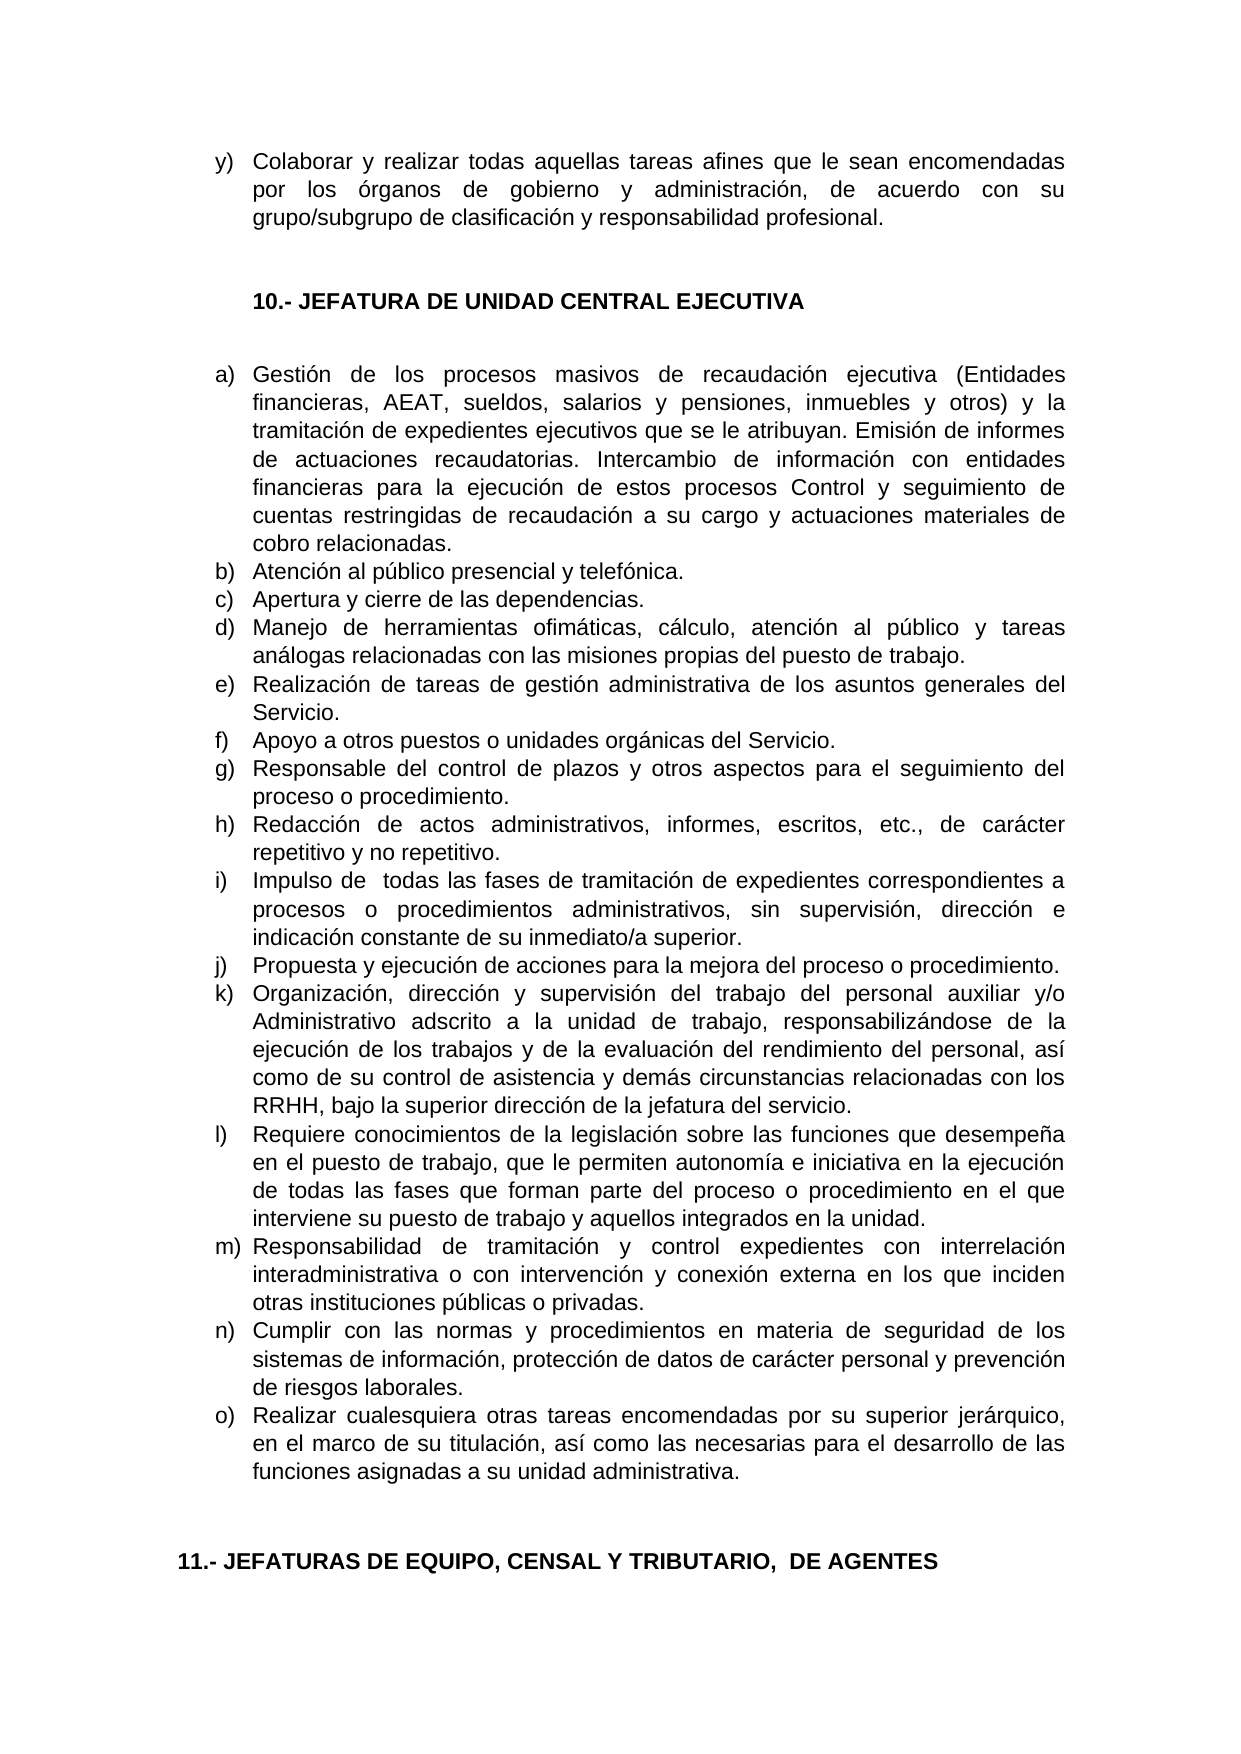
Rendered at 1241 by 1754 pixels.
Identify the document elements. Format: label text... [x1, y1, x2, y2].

list Realización de tareas de gestión administrativa de los asuntos generales del Servicio. [215, 671, 1066, 725]
list Manejo de herramientas ofimáticas, cálculo, atención al público y tareas análogas relacionadas con las misiones propias del puesto de trabajo. [215, 614, 1066, 669]
list Responsabilidad de tramitación y control expedientes con interrelación interadministrativa o con intervención y conexión externa en los que inciden otras instituciones públicas o privadas. [215, 1233, 1066, 1316]
list Realizar cualesquiera otras tareas encomendadas por su superior jerárquico, en el marco de su titulación, así como las necesarias para el desarrollo de las funciones asignadas a su unidad administrativa. [215, 1402, 1066, 1484]
list Redacción de actos administrativos, informes, escritos, etc., de carácter repetitivo y no repetitivo. [215, 811, 1066, 866]
list Apertura y cierre de las dependencias. [215, 586, 1066, 612]
list Atención al público presencial y telefónica. [215, 558, 1066, 584]
list Requiere conocimientos de la legislación sobre las funciones que desempeña en el puesto de trabajo, que le permiten autonomía e iniciativa en la ejecución de todas las fases que forman parte del proceso o procedimiento en el que interviene su puesto de trabajo y aquellos integrados en la unidad. [215, 1121, 1066, 1231]
list Colaborar y realizar todas aquellas tareas afines que le sean encomendadas por los órganos de gobierno y administración, de acuerdo con su grupo/subgrupo de clasificación y responsabilidad profesional. [215, 148, 1066, 230]
text 11.- JEFATURAS DE EQUIPO, CENSAL Y TRIBUTARIO, DE AGENTES [177, 1548, 1066, 1574]
list Responsable del control de plazos y otros aspectos para el seguimiento del proceso o procedimiento. [215, 755, 1066, 809]
list Organización, dirección y supervisión del trabajo del personal auxiliar y/o Administrativo adscrito a la unidad de trabajo, responsabilizándose de la ejecución de los trabajos y de la evaluación del rendimiento del personal, así como de su control de asistencia y demás circunstancias relacionadas con los RRHH, bajo la superior dirección de la jefatura del servicio. [215, 980, 1066, 1119]
list Gestión de los procesos masivos de recaudación ejecutiva (Entidades financieras, AEAT, sueldos, salarios y pensiones, inmuebles y otros) y la tramitación de expedientes ejecutivos que se le atribuyan. Emisión de informes de actuaciones recaudatorias. Intercambio de información con entidades financieras para la ejecución de estos procesos Control y seguimiento de cuentas restringidas de recaudación a su cargo y actuaciones materiales de cobro relacionadas. [215, 361, 1066, 556]
list Cumplir con las normas y procedimientos en materia de seguridad de los sistemas de información, protección de datos de carácter personal y prevención de riesgos laborales. [215, 1317, 1066, 1400]
list Propuesta y ejecución de acciones para la mejora del proceso o procedimiento. [215, 952, 1066, 978]
text 10.- JEFATURA DE UNIDAD CENTRAL EJECUTIVA [252, 288, 1066, 314]
list Apoyo a otros puestos o unidades orgánicas del Servicio. [215, 727, 1066, 753]
list Impulso de todas las fases de tramitación de expedientes correspondientes a procesos o procedimientos administrativos, sin supervisión, dirección e indicación constante de su inmediato/a superior. [215, 867, 1066, 950]
